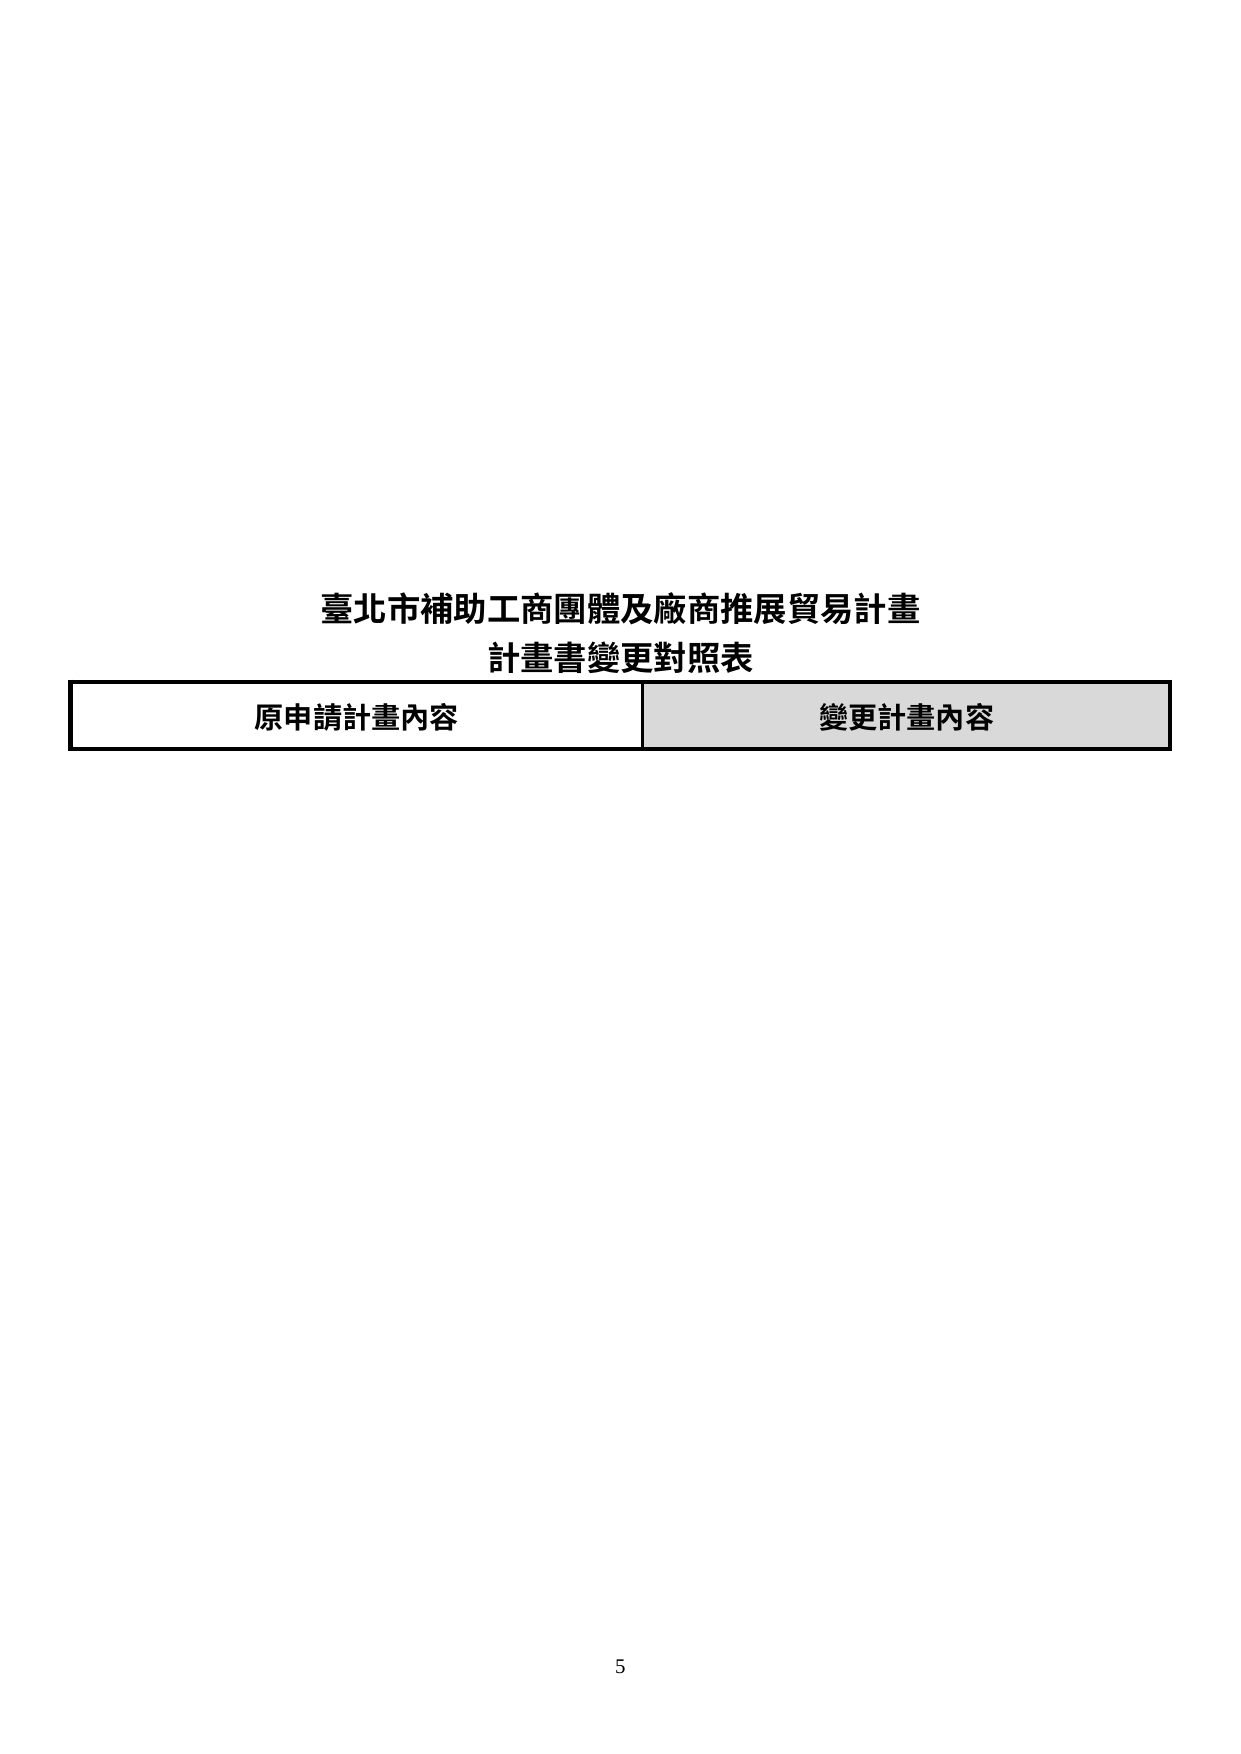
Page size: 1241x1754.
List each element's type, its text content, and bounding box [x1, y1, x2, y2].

text 計畫書變更對照表 [100, 631, 1140, 679]
text 臺北市補助工商團體及廠商推展貿易計畫 [100, 583, 1140, 631]
table_header 原申請計畫內容 [73, 684, 641, 747]
table_header 變更計畫內容 [644, 684, 1168, 747]
